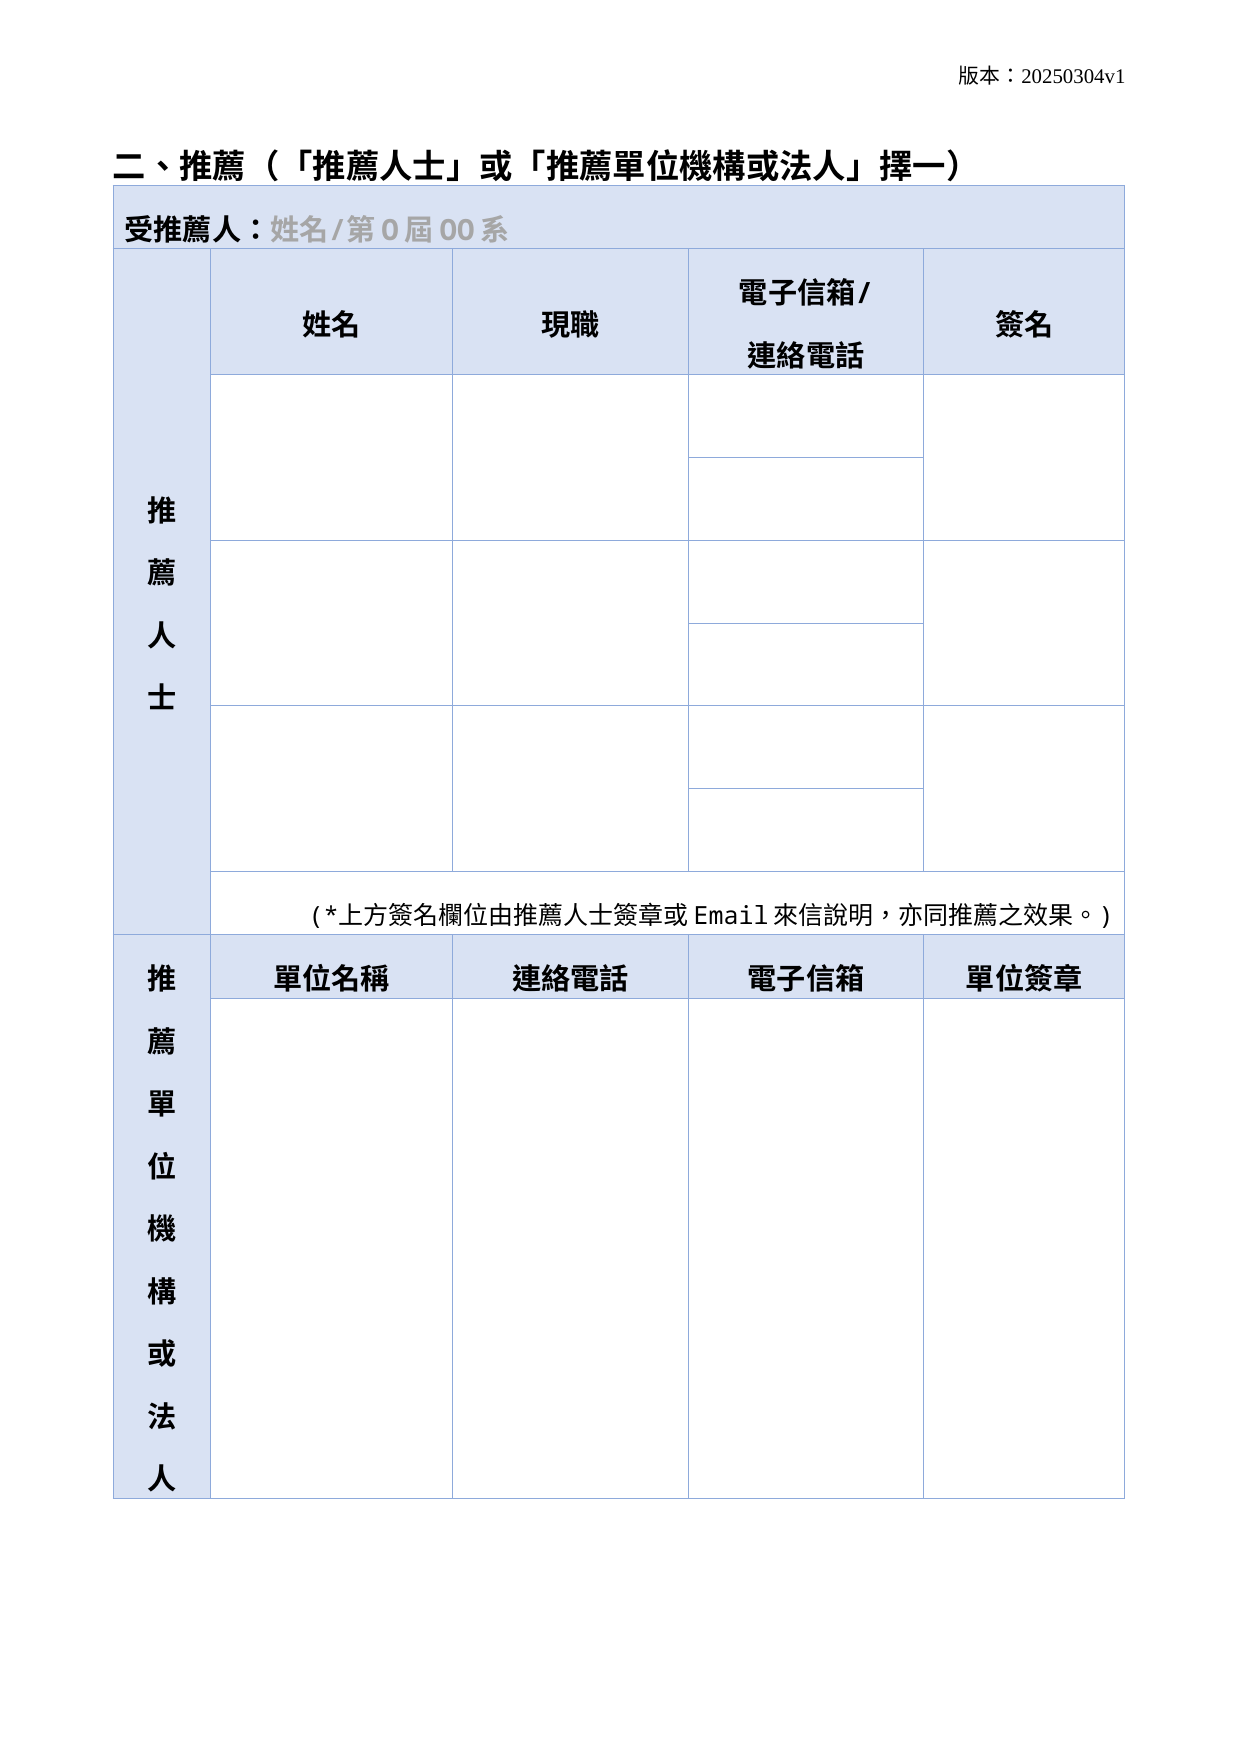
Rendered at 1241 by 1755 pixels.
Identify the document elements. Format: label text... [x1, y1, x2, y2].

table_cell [689, 375, 923, 457]
table_cell 電子信箱 [689, 935, 923, 998]
table_cell 推薦單位機構或法人 [114, 935, 210, 1498]
table_cell 請簽章 [924, 375, 1124, 540]
table_cell [211, 375, 452, 540]
table_cell [211, 999, 452, 1498]
table_cell [689, 458, 923, 540]
table_cell 單位簽章 [924, 935, 1124, 998]
table_cell [211, 541, 452, 705]
table_cell [689, 789, 923, 871]
table_cell 推薦人士 [114, 249, 210, 934]
table_cell 請簽章 [924, 706, 1124, 871]
table_cell [453, 706, 688, 871]
table_cell (*上方簽名欄位由推薦人士簽章或Email來信說明，亦同推薦之效果。) [211, 872, 1124, 934]
text 二、推薦（「推薦人士」或「推薦單位機構或法人」擇一） [112, 122, 1125, 185]
table_cell 連絡電話 [453, 935, 688, 998]
table_cell [453, 375, 688, 540]
table_cell 請簽章 [924, 541, 1124, 705]
table_cell [689, 624, 923, 705]
table_cell 姓名 [211, 249, 452, 374]
table_cell [211, 706, 452, 871]
table_cell [453, 541, 688, 705]
table_cell 單位名稱 [211, 935, 452, 998]
table_cell 現職 [453, 249, 688, 374]
table_cell [689, 541, 923, 622]
table_cell [689, 706, 923, 788]
table_cell (請蓋章並檢附會議紀錄或佐證資料) [924, 999, 1124, 1498]
table_cell [689, 999, 923, 1498]
table_header 受推薦人：姓名/第O屆OO系 [114, 186, 1124, 248]
table_cell 電子信箱/ 連絡電話 [689, 249, 923, 374]
table_cell [453, 999, 688, 1498]
table_cell 簽名 [924, 249, 1124, 374]
